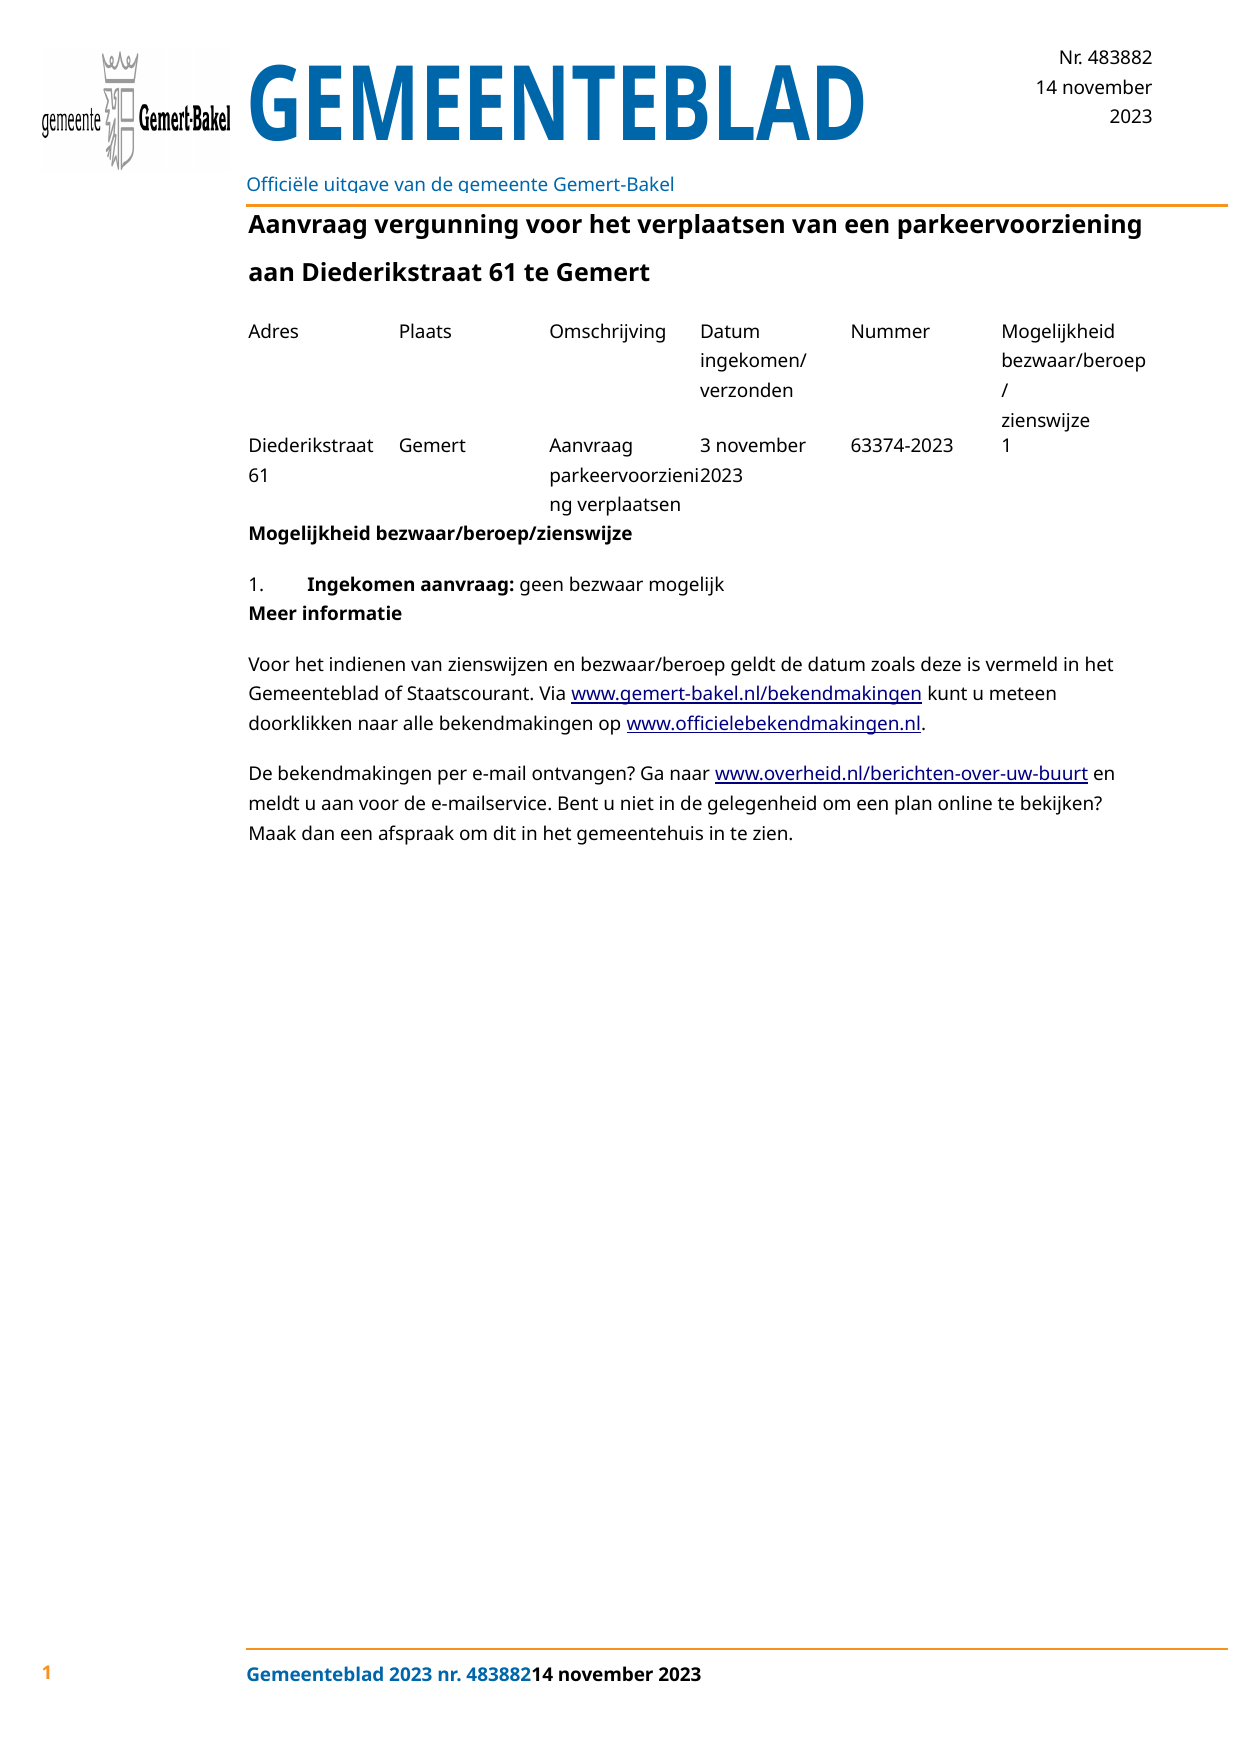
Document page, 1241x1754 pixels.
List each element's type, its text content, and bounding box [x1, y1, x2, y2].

table_cell 63374-2023 [850, 433, 1001, 517]
text Voor het indienen van zienswijzen en bezwaar/beroep geldt de datum zoals deze is vermeld in het Gemeenteblad of Staatscourant. Via www.gemert-bakel.nl/bekendmakingen kunt u meteen doorklikken naar alle bekendmakingen op www.officielebekendmakingen.nl. [248, 651, 1152, 736]
table_header Nummer [850, 318, 1001, 432]
table_cell Diederikstraat 61 [248, 433, 398, 517]
table_header Mogelijkheid bezwaar/beroep/ zienswijze [1001, 318, 1152, 432]
text Aanvraag vergunning voor het verplaatsen van een parkeervoorziening aan Diederikstraat 61 te Gemert [248, 207, 1152, 288]
table_cell 3 november 2023 [700, 433, 850, 517]
table_header Adres [248, 318, 398, 432]
text Meer informatie [248, 601, 1152, 626]
text Mogelijkheid bezwaar/beroep/zienswijze [248, 521, 1152, 546]
list Ingekomen aanvraag: geen bezwaar mogelijk [248, 571, 1152, 597]
table_header Omschrijving [549, 318, 700, 432]
table_header Datum ingekomen/ verzonden [700, 318, 850, 432]
table_cell 1 [1001, 433, 1152, 517]
table_cell Aanvraag parkeervoorziening verplaatsen [549, 433, 700, 517]
picture [41, 47, 231, 172]
table_header Plaats [399, 318, 549, 432]
table_cell Gemert [399, 433, 549, 517]
text De bekendmakingen per e-mail ontvangen? Ga naar www.overheid.nl/berichten-over-uw-buurt en meldt u aan voor de e-mailservice. Bent u niet in de gelegenheid om een plan online te bekijken? Maak dan een afspraak om dit in het gemeentehuis in te zien. [248, 761, 1152, 846]
